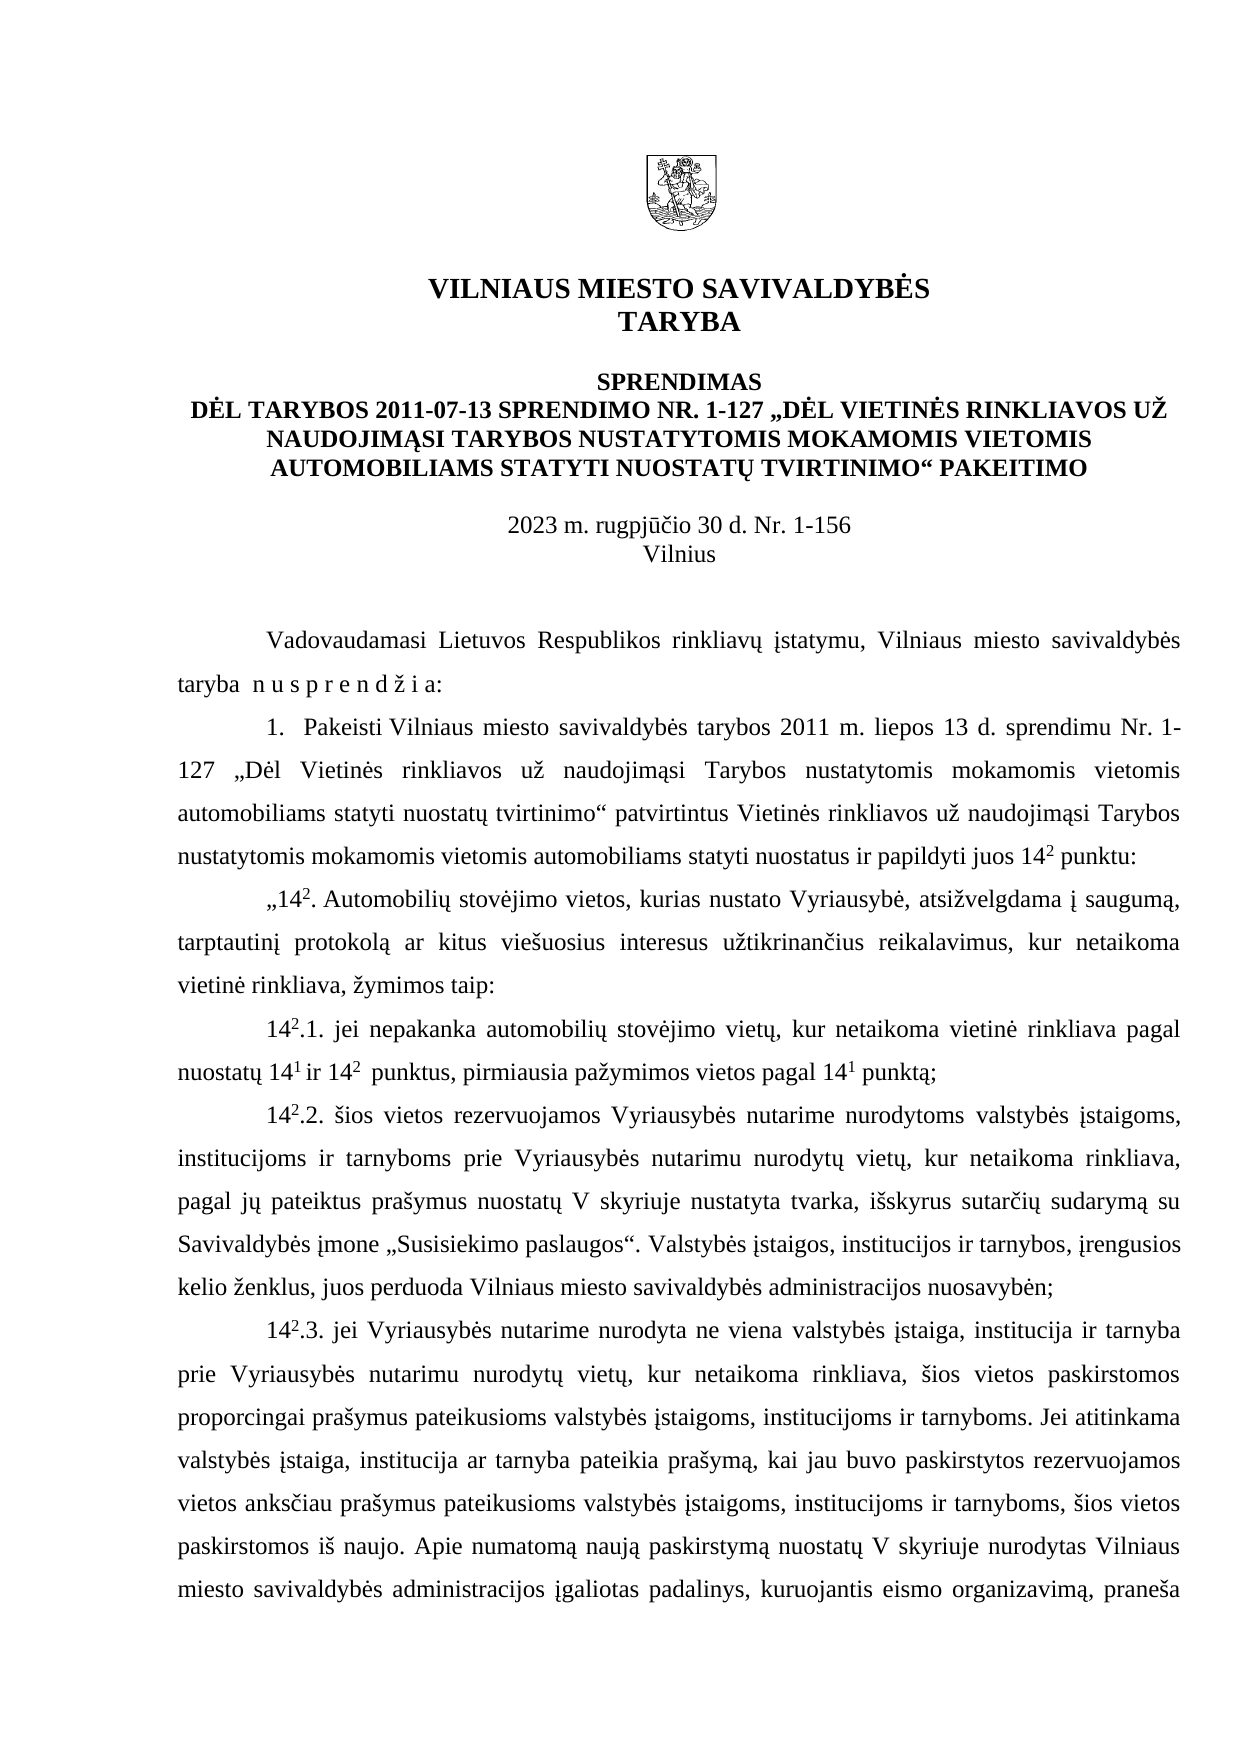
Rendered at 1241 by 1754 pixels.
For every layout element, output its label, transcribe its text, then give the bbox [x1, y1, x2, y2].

text 2023 m. rugpjūčio 30 d. Nr. 1-156 [177, 511, 1181, 539]
text VILNIAUS MIESTO SAVIVALDYBĖS [177, 271, 1181, 304]
text TARYBA [177, 304, 1181, 338]
text 1. Pakeisti Vilniaus miesto savivaldybės tarybos 2011 m. liepos 13 d. sprendimu Nr. 1-127 „Dėl Vietinės rinkliavos už naudojimąsi Tarybos nustatytomis mokamomis vietomis automobiliams statyti nuostatų tvirtinimo“ patvirtintus Vietinės rinkliavos už naudojimąsi Tarybos nustatytomis mokamomis vietomis automobiliams statyti nuostatus ir papildyti juos 142 punktu: [177, 712, 1181, 870]
text Vadovaudamasi Lietuvos Respublikos rinkliavų įstatymu, Vilniaus miesto savivaldybės taryba n u s p r e n d ž i a: [177, 626, 1181, 697]
text DĖL TARYBOS 2011-07-13 SPRENDIMO NR. 1-127 „DĖL VIETINĖS RINKLIAVOS UŽ NAUDOJIMĄSI TARYBOS NUSTATYTOMIS MOKAMOMIS VIETOMIS AUTOMOBILIAMS STATYTI NUOSTATŲ TVIRTINIMO“ PAKEITIMO [177, 396, 1181, 482]
text 142.3. jei Vyriausybės nutarime nurodyta ne viena valstybės įstaiga, institucija ir tarnyba prie Vyriausybės nutarimu nurodytų vietų, kur netaikoma rinkliava, šios vietos paskirstomos proporcingai prašymus pateikusioms valstybės įstaigoms, institucijoms ir tarnyboms. Jei atitinkama valstybės įstaiga, institucija ar tarnyba pateikia prašymą, kai jau buvo paskirstytos rezervuojamos vietos anksčiau prašymus pateikusioms valstybės įstaigoms, institucijoms ir tarnyboms, šios vietos paskirstomos iš naujo. Apie numatomą naują paskirstymą nuostatų V skyriuje nurodytas Vilniaus miesto savivaldybės administracijos įgaliotas padalinys, kuruojantis eismo organizavimą, praneša [177, 1316, 1181, 1603]
text SPRENDIMAS [177, 367, 1181, 396]
text „142. Automobilių stovėjimo vietos, kurias nustato Vyriausybė, atsižvelgdama į saugumą, tarptautinį protokolą ar kitus viešuosius interesus užtikrinančius reikalavimus, kur netaikoma vietinė rinkliava, žymimos taip: [177, 884, 1181, 999]
text 142.1. jei nepakanka automobilių stovėjimo vietų, kur netaikoma vietinė rinkliava pagal nuostatų 141 ir 142 punktus, pirmiausia pažymimos vietos pagal 141 punktą; [177, 1014, 1181, 1086]
text Vilnius [177, 539, 1181, 568]
text 142.2. šios vietos rezervuojamos Vyriausybės nutarime nurodytoms valstybės įstaigoms, institucijoms ir tarnyboms prie Vyriausybės nutarimu nurodytų vietų, kur netaikoma rinkliava, pagal jų pateiktus prašymus nuostatų V skyriuje nustatyta tvarka, išskyrus sutarčių sudarymą su Savivaldybės įmone „Susisiekimo paslaugos“. Valstybės įstaigos, institucijos ir tarnybos, įrengusios kelio ženklus, juos perduoda Vilniaus miesto savivaldybės administracijos nuosavybėn; [177, 1100, 1181, 1301]
